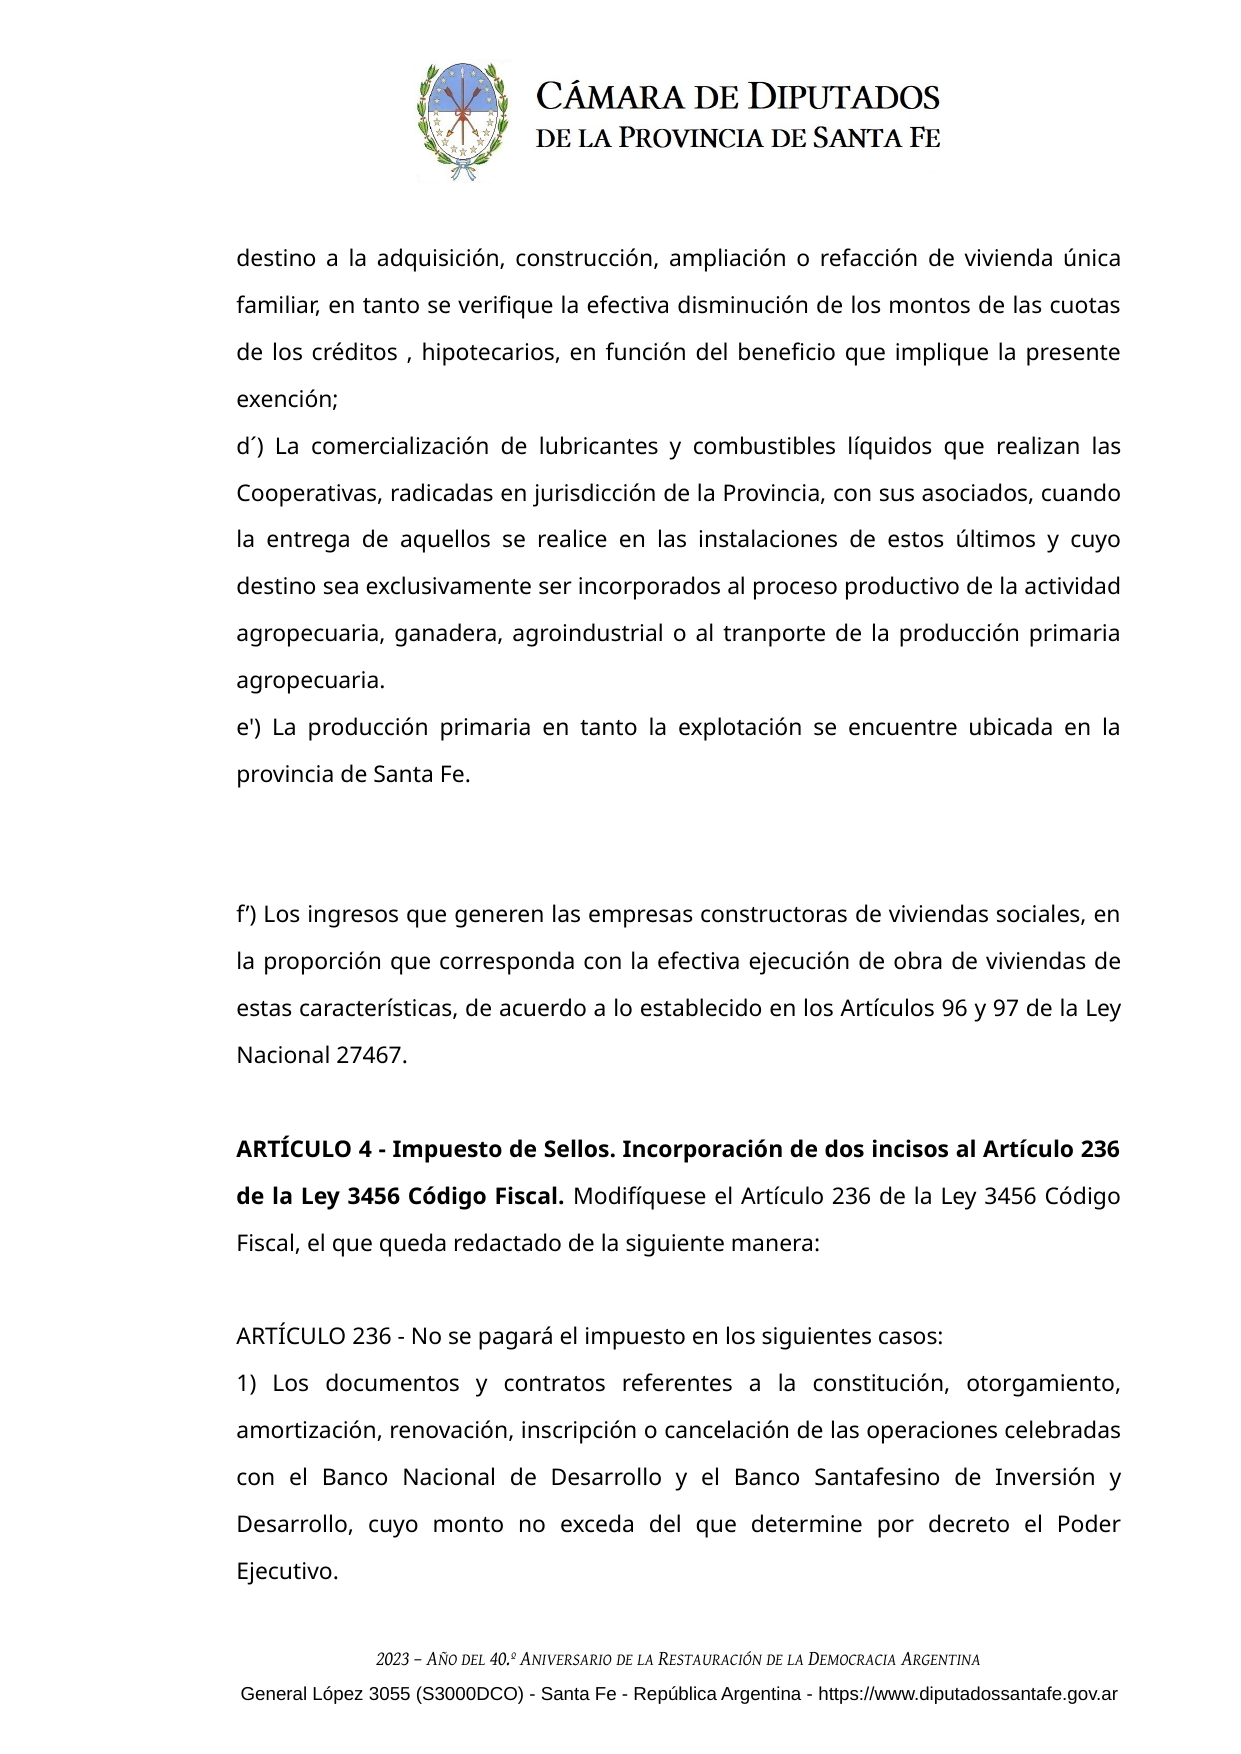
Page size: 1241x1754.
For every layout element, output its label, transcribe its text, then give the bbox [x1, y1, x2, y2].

text e') La producción primaria en tanto la explotación se encuentre ubicada en la provincia de Santa Fe. [236, 711, 1122, 789]
text 1) Los documentos y contratos referentes a la constitución, otorgamiento, amortización, renovación, inscripción o cancelación de las operaciones celebradas con el Banco Nacional de Desarrollo y el Banco Santafesino de Inversión y Desarrollo, cuyo monto no exceda del que determine por decreto el Poder Ejecutivo. [236, 1367, 1122, 1586]
text destino a la adquisición, construcción, ampliación o refacción de vivienda única familiar, en tanto se verifique la efectiva disminución de los montos de las cuotas de los créditos , hipotecarios, en función del beneficio que implique la presente exención; [236, 242, 1122, 414]
text d´) La comercialización de lubricantes y combustibles líquidos que realizan las Cooperativas, radicadas en jurisdicción de la Provincia, con sus asociados, cuando la entrega de aquellos se realice en las instalaciones de estos últimos y cuyo destino sea exclusivamente ser incorporados al proceso productivo de la actividad agropecuaria, ganadera, agroindustrial o al tranporte de la producción primaria agropecuaria. [236, 430, 1122, 695]
text f’) Los ingresos que generen las empresas constructoras de viviendas sociales, en la proporción que corresponda con la efectiva ejecución de obra de viviendas de estas características, de acuerdo a lo establecido en los Artículos 96 y 97 de la Ley Nacional 27467. [236, 898, 1122, 1070]
text ARTÍCULO 4 - Impuesto de Sellos. Incorporación de dos incisos al Artículo 236 de la Ley 3456 Código Fiscal. Modifíquese el Artículo 236 de la Ley 3456 Código Fiscal, el que queda redactado de la siguiente manera: [236, 1133, 1122, 1258]
text ARTÍCULO 236 - No se pagará el impuesto en los siguientes casos: [236, 1320, 1122, 1352]
picture [413, 59, 945, 183]
